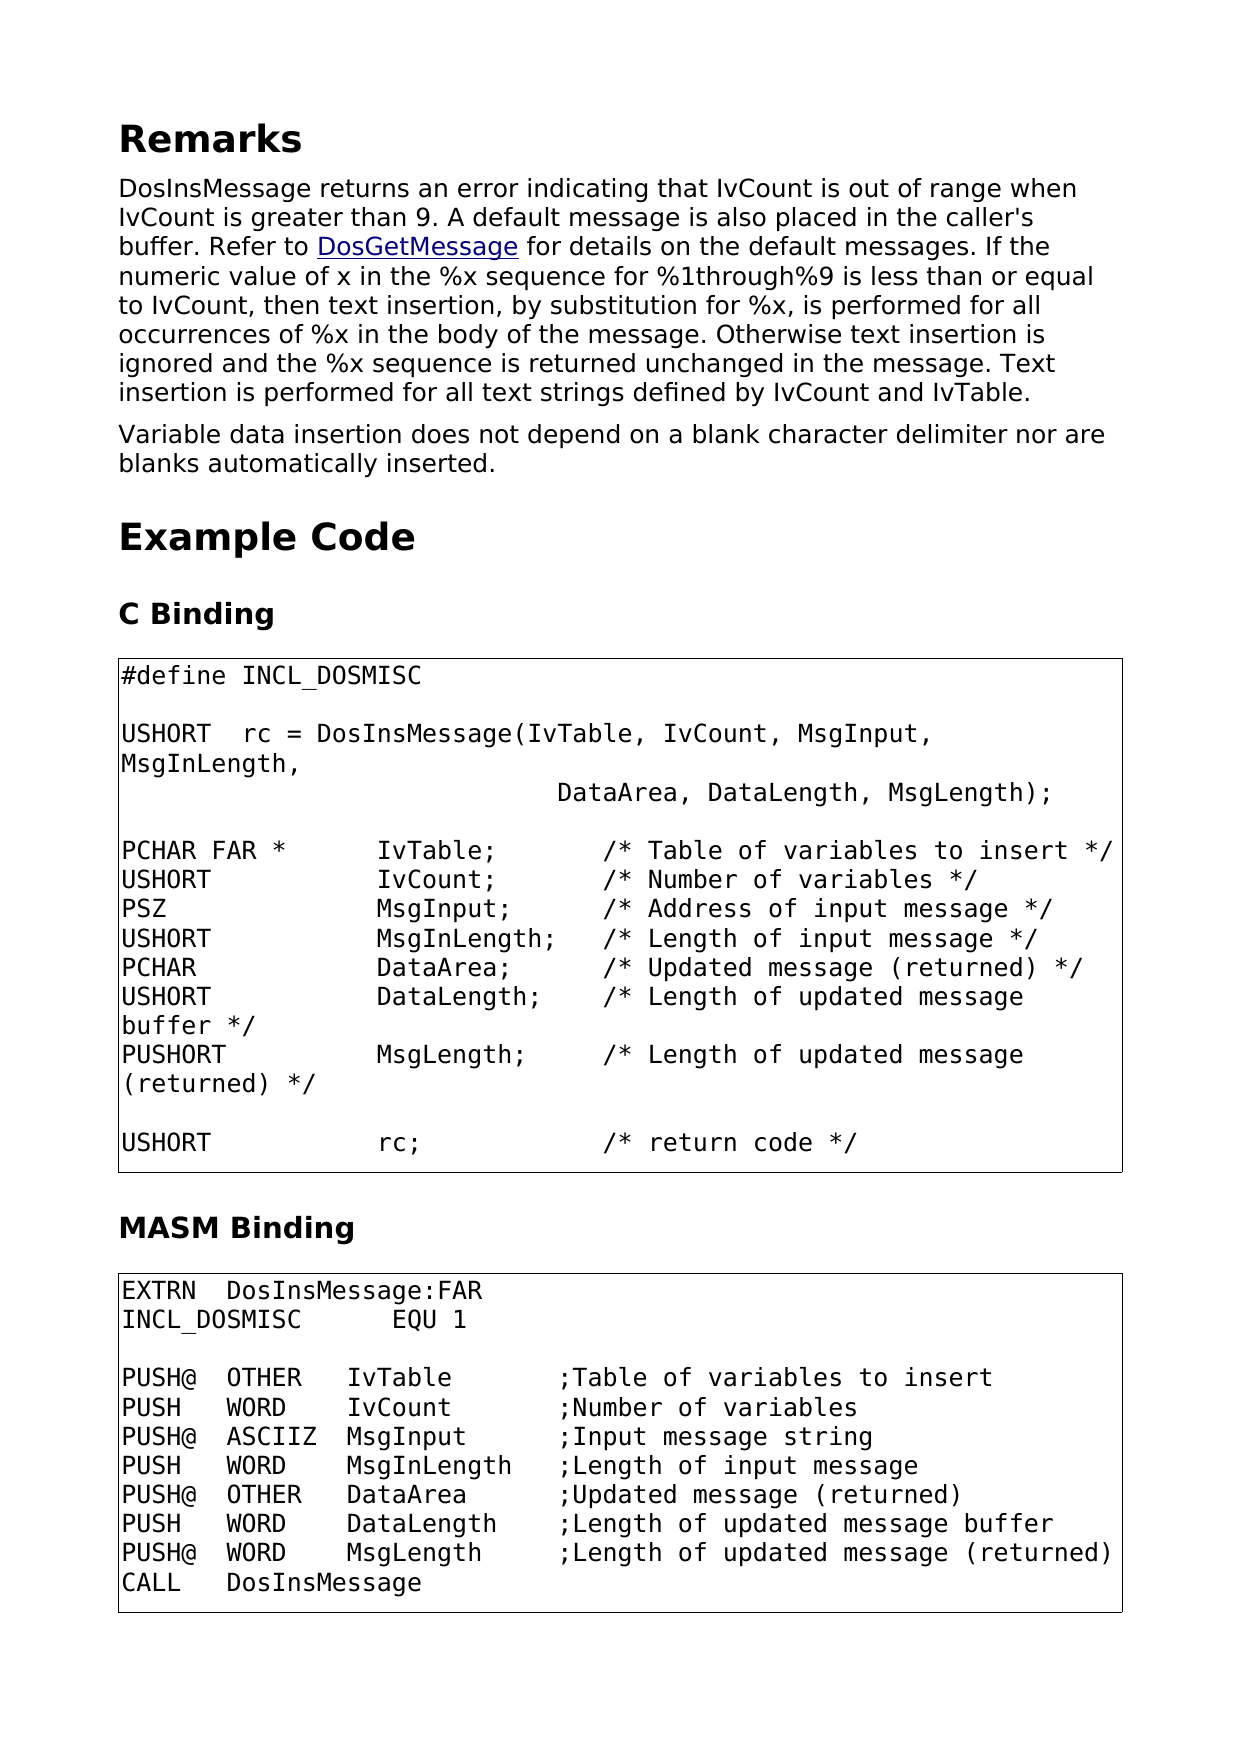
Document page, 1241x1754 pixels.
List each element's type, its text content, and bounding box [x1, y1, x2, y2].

text DosInsMessage returns an error indicating that IvCount is out of range when IvCount is greater than 9. A default message is also placed in the caller's buffer. Refer to DosGetMessage for details on the default messages. If the numeric value of x in the %x sequence for %1through%9 is less than or equal to IvCount, then text insertion, by substitution for %x, is performed for all occurrences of %x in the body of the message. Otherwise text insertion is ignored and the %x sequence is returned unchanged in the message. Text insertion is performed for all text strings defined by IvCount and IvTable. [118, 174, 1122, 408]
subtitle Remarks [118, 118, 1122, 162]
table_header EXTRN DosInsMessage:FAR INCL_DOSMISC EQU 1 PUSH@ OTHER IvTable ;Table of variables to insert PUSH WORD IvCount ;Number of variables PUSH@ ASCIIZ MsgInput ;Input message string PUSH WORD MsgInLength ;Length of input message PUSH@ OTHER DataArea ;Updated message (returned) PUSH WORD DataLength ;Length of updated message buffer PUSH@ WORD MsgLength ;Length of updated message (returned) CALL DosInsMessage [119, 1274, 1122, 1612]
table_header #define INCL_DOSMISC USHORT rc = DosInsMessage(IvTable, IvCount, MsgInput, MsgInLength, DataArea, DataLength, MsgLength); PCHAR FAR * IvTable; /* Table of variables to insert */ USHORT IvCount; /* Number of variables */ PSZ MsgInput; /* Address of input message */ USHORT MsgInLength; /* Length of input message */ PCHAR DataArea; /* Updated message (returned) */ USHORT DataLength; /* Length of updated message buffer */ PUSHORT MsgLength; /* Length of updated message (returned) */ USHORT rc; /* return code */ [119, 659, 1122, 1172]
text Variable data insertion does not depend on a blank character delimiter nor are blanks automatically inserted. [118, 420, 1122, 478]
subtitle Example Code [118, 516, 1122, 559]
subtitle MASM Binding [118, 1212, 1122, 1246]
subtitle C Binding [118, 597, 1122, 631]
